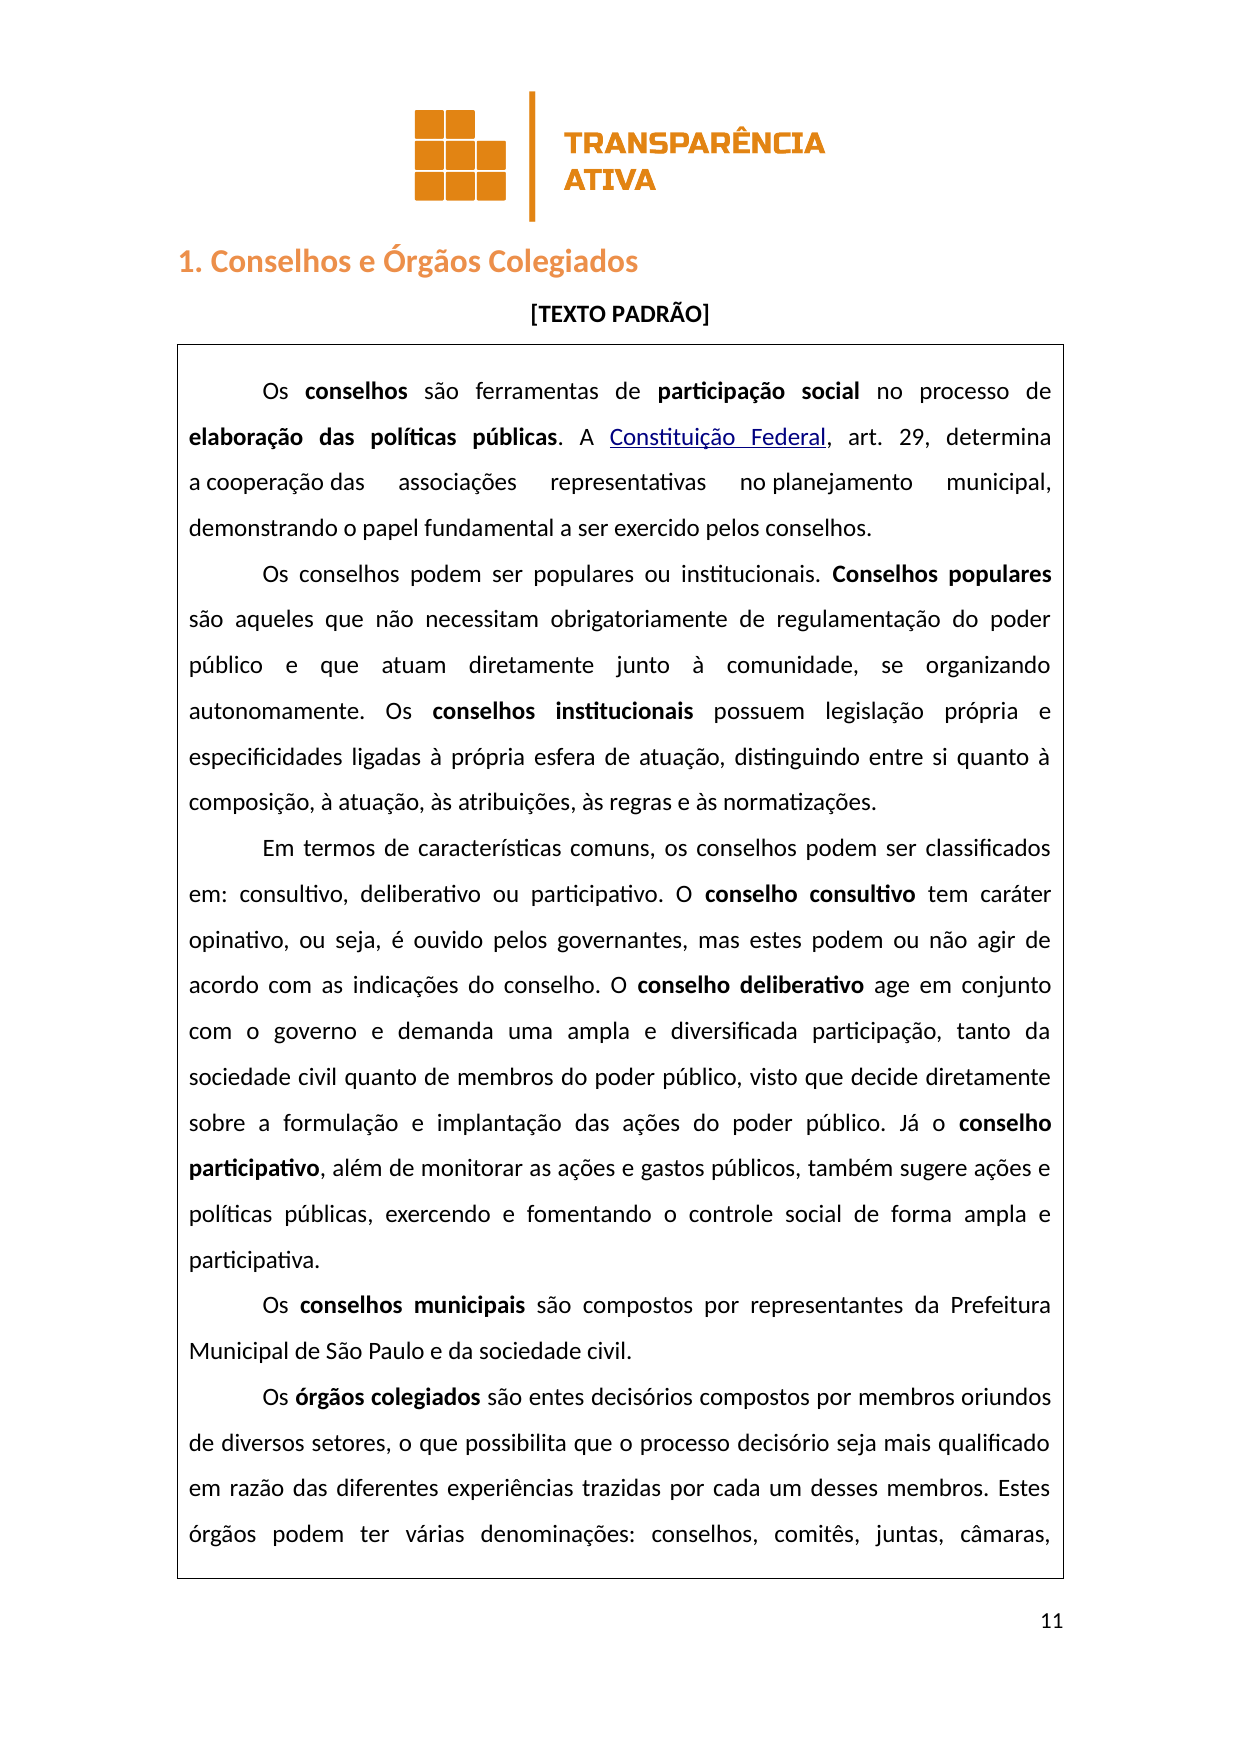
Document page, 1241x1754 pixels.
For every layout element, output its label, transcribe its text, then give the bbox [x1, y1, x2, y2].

text [TEXTO PADRÃO] [177, 299, 1063, 329]
text 1. Conselhos e Órgãos Colegiados [177, 240, 1063, 280]
table_header Os conselhos são ferramentas de participação social no processo de elaboração das políticas públicas. A Constituição Federal, art. 29, determina a cooperação das associações representativas no planejamento municipal, demonstrando o papel fundamental a ser exercido pelos conselhos. Os conselhos podem ser populares ou institucionais. Conselhos populares são aqueles que não necessitam obrigatoriamente de regulamentação do poder público e que atuam diretamente junto à comunidade, se organizando autonomamente. Os conselhos institucionais possuem legislação própria e especificidades ligadas à própria esfera de atuação, distinguindo entre si quanto à composição, à atuação, às atribuições, às regras e às normatizações. Em termos de características comuns, os conselhos podem ser classificados em: consultivo, deliberativo ou participativo. O conselho consultivo tem caráter opinativo, ou seja, é ouvido pelos governantes, mas estes podem ou não agir de acordo com as indicações do conselho. O conselho deliberativo age em conjunto com o governo e demanda uma ampla e diversificada participação, tanto da sociedade civil quanto de membros do poder público, visto que decide diretamente sobre a formulação e implantação das ações do poder público. Já o conselho participativo, além de monitorar as ações e gastos públicos, também sugere ações e políticas públicas, exercendo e fomentando o controle social de forma ampla e participativa. Os conselhos municipais são compostos por representantes da Prefeitura Municipal de São Paulo e da sociedade civil. Os órgãos colegiados são entes decisórios compostos por membros oriundos de diversos setores, o que possibilita que o processo decisório seja mais qualificado em razão das diferentes experiências trazidas por cada um desses membros. Estes órgãos podem ter várias denominações: conselhos, comitês, juntas, câmaras, [178, 345, 1063, 1578]
